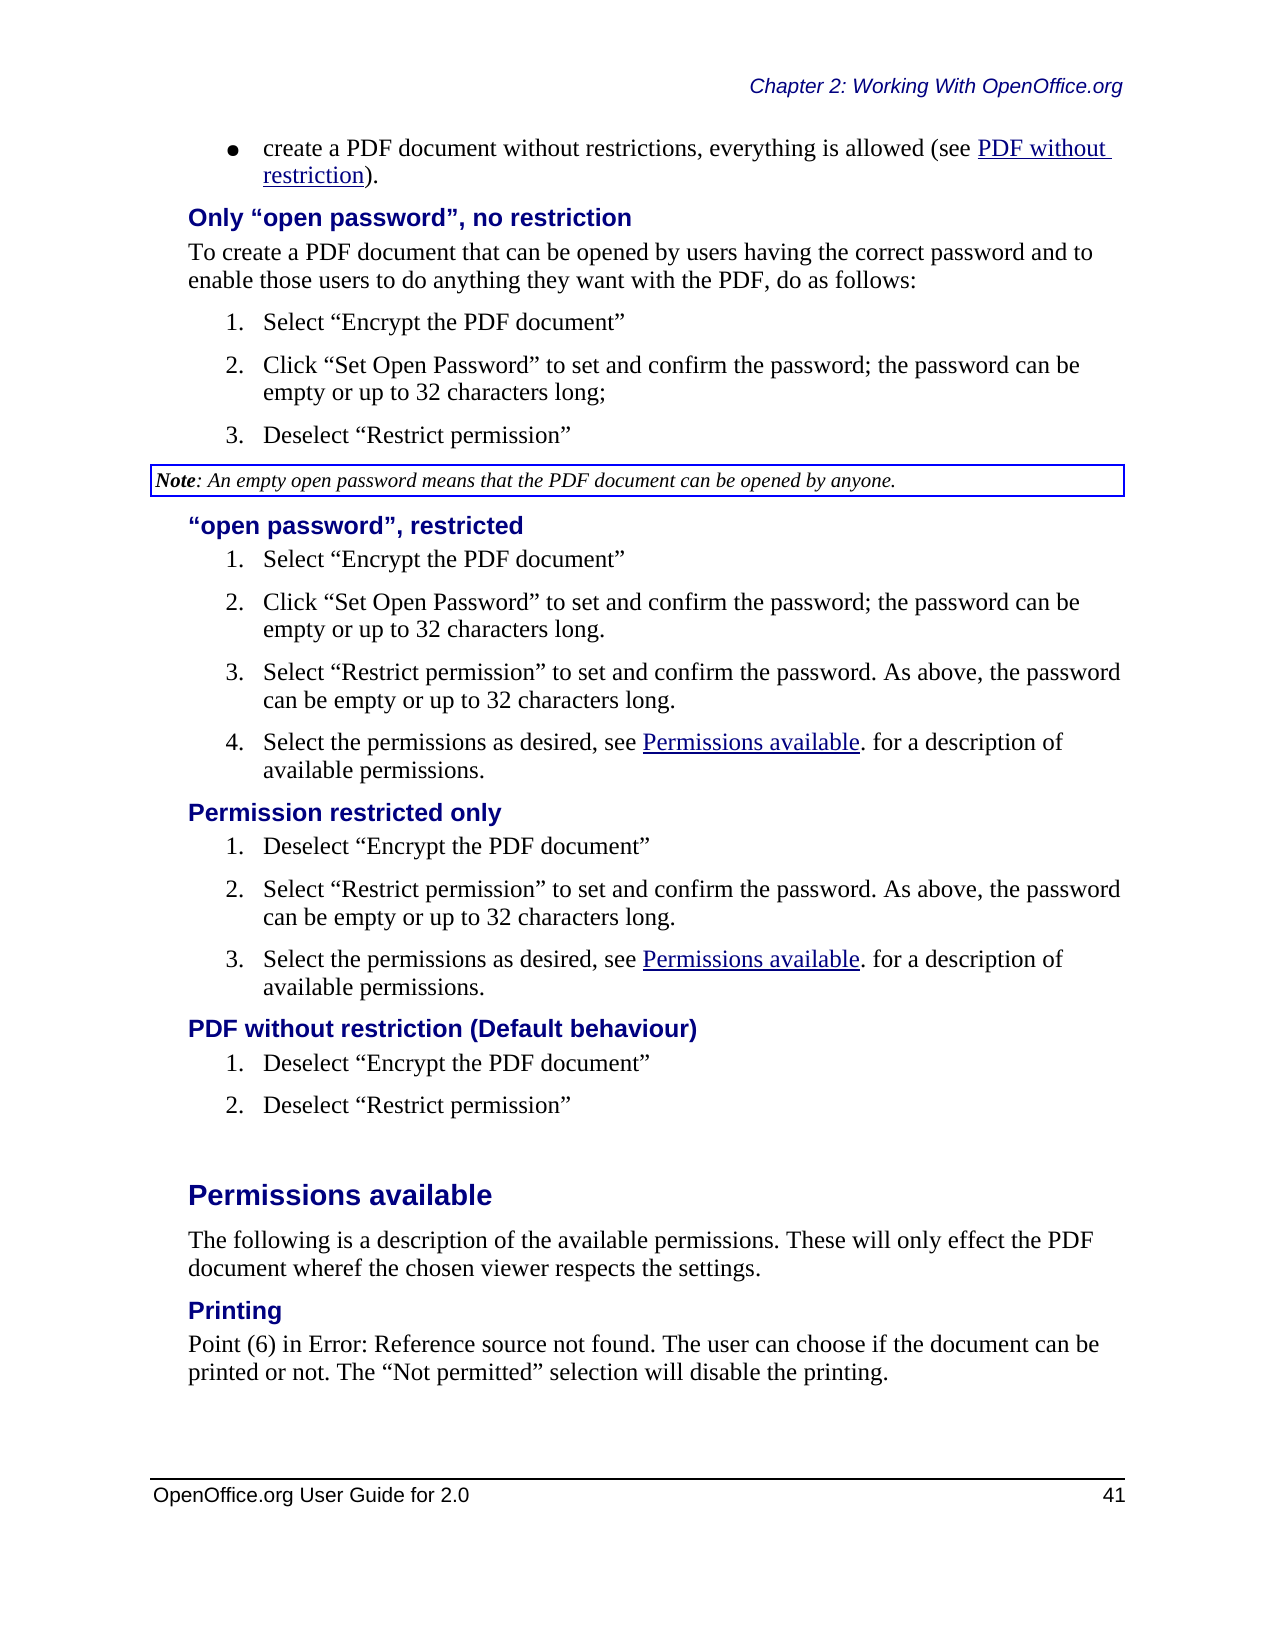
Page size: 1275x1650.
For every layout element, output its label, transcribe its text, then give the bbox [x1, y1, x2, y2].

list create a PDF document without restrictions, everything is allowed (see PDF without restriction). [225, 134, 1125, 189]
subtitle PDF without restriction (Default behaviour) [188, 1015, 1125, 1043]
subtitle “open password”, restricted [188, 512, 1125, 539]
list Select the permissions as desired, see Permissions available. for a description of available permissions. [225, 945, 1125, 1001]
list Select “Restrict permission” to set and confirm the password. As above, the password can be empty or up to 32 characters long. [225, 658, 1125, 713]
text The following is a description of the available permissions. These will only effect the PDF document wheref the chosen viewer respects the settings. [188, 1226, 1125, 1282]
list Deselect “Encrypt the PDF document” [225, 832, 1125, 860]
subtitle Only “open password”, no restriction [188, 204, 1125, 232]
text Point (6) in . The user can choose if the document can be printed or not. The “Not permitted” selection will disable the printing. [188, 1331, 1125, 1386]
subtitle Printing [188, 1297, 1125, 1324]
list Deselect “Restrict permission” [225, 421, 1125, 449]
list Select “Encrypt the PDF document” [225, 308, 1125, 336]
list Select “Restrict permission” to set and confirm the password. As above, the password can be empty or up to 32 characters long. [225, 875, 1125, 930]
text Note: An empty open password means that the PDF document can be opened by anyone. [152, 466, 1123, 495]
text To create a PDF document that can be opened by users having the correct password and to enable those users to do anything they want with the PDF, do as follows: [188, 238, 1125, 293]
list Deselect “Restrict permission” [225, 1092, 1125, 1119]
subtitle Permission restricted only [188, 798, 1125, 826]
subtitle Permissions available [188, 1179, 1125, 1212]
list Click “Set Open Password” to set and confirm the password; the password can be empty or up to 32 characters long. [225, 588, 1125, 643]
list Select the permissions as desired, see Permissions available. for a description of available permissions. [225, 728, 1125, 784]
list Deselect “Encrypt the PDF document” [225, 1049, 1125, 1077]
list Select “Encrypt the PDF document” [225, 545, 1125, 573]
list Click “Set Open Password” to set and confirm the password; the password can be empty or up to 32 characters long; [225, 351, 1125, 406]
